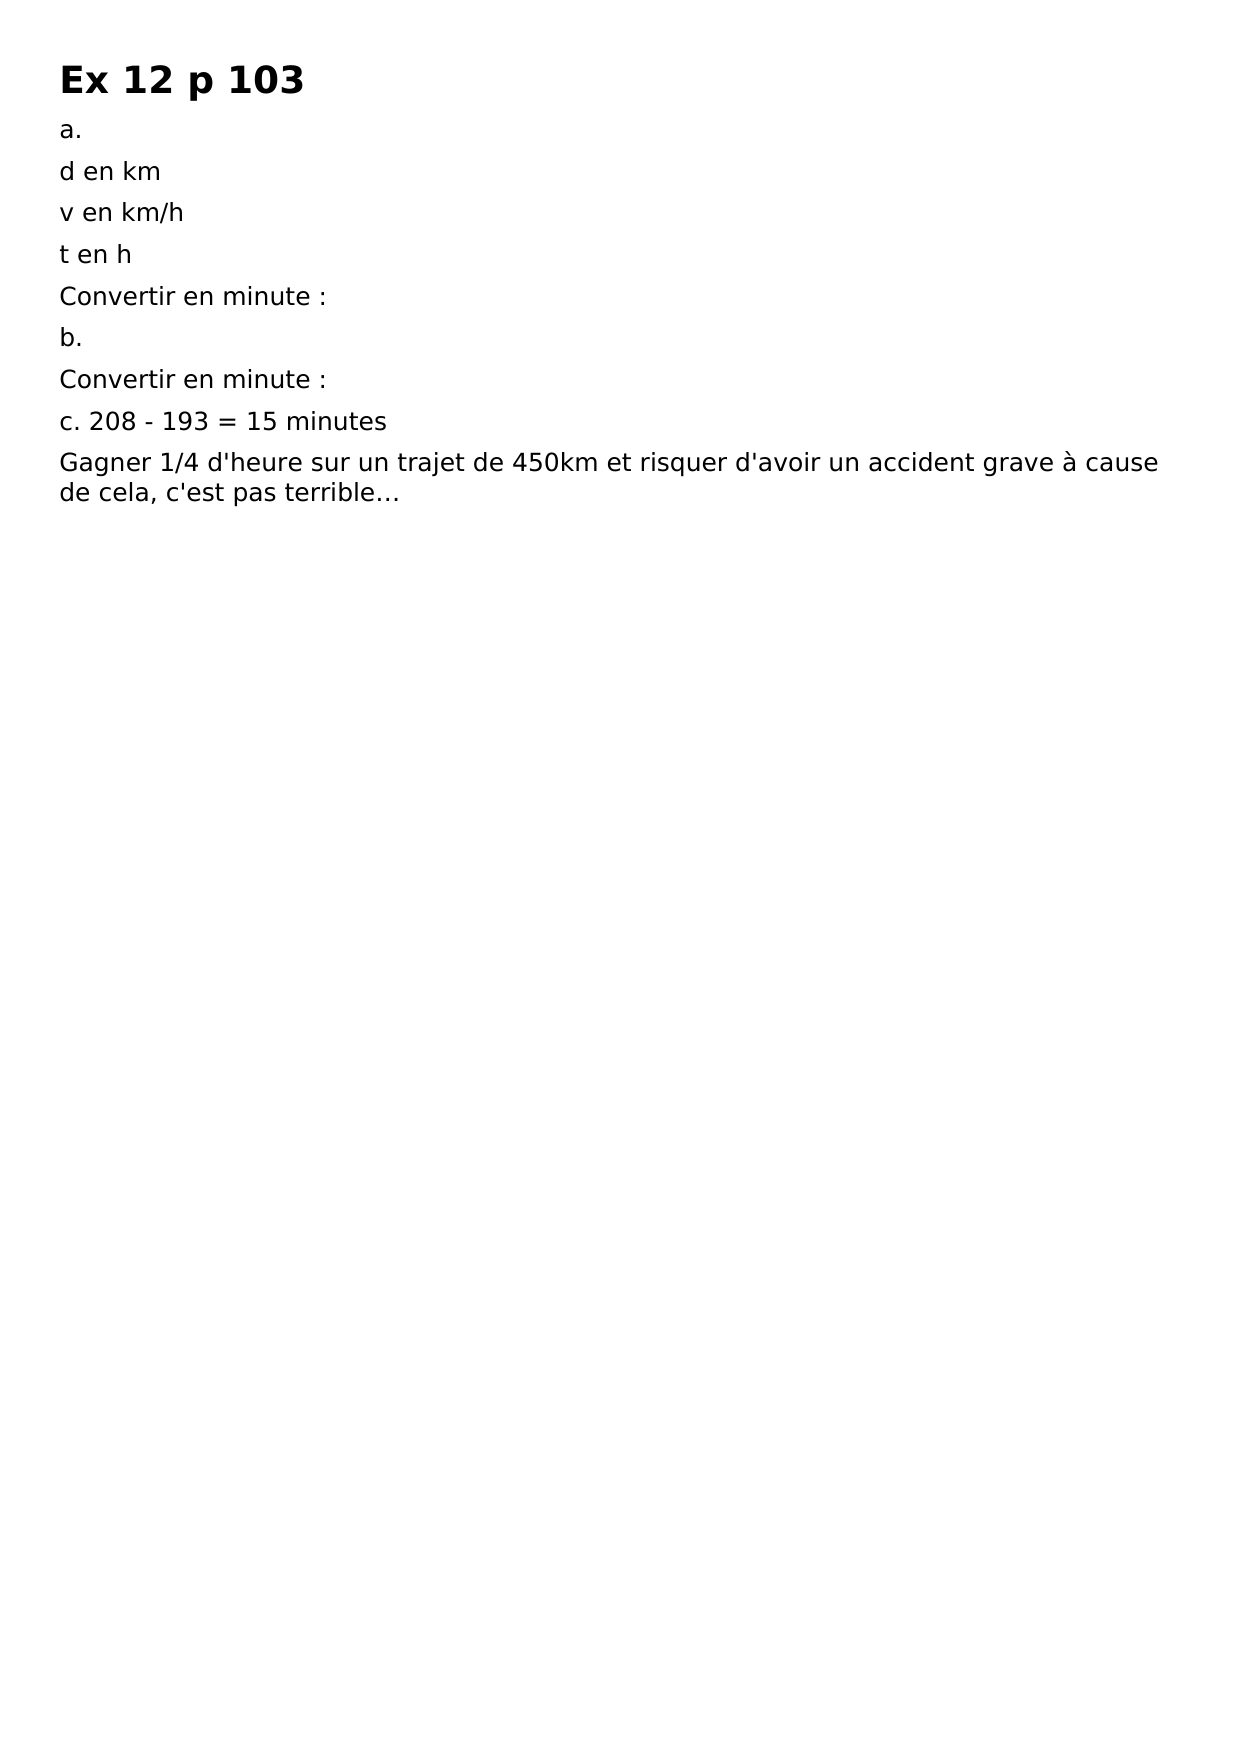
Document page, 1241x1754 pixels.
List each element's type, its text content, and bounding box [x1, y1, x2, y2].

subtitle Ex 12 p 103 [59, 59, 1181, 103]
text Convertir en minute : [59, 365, 1181, 394]
text c. 208 - 193 = 15 minutes [59, 407, 1181, 436]
text a. [59, 115, 1181, 144]
text t en h [59, 240, 1181, 269]
text Convertir en minute : [59, 282, 1181, 311]
text d en km [59, 157, 1181, 186]
text v en km/h [59, 198, 1181, 228]
text Gagner 1/4 d'heure sur un trajet de 450km et risquer d'avoir un accident grave à cause de cela, c'est pas terrible… [59, 448, 1181, 507]
text b. [59, 323, 1181, 353]
